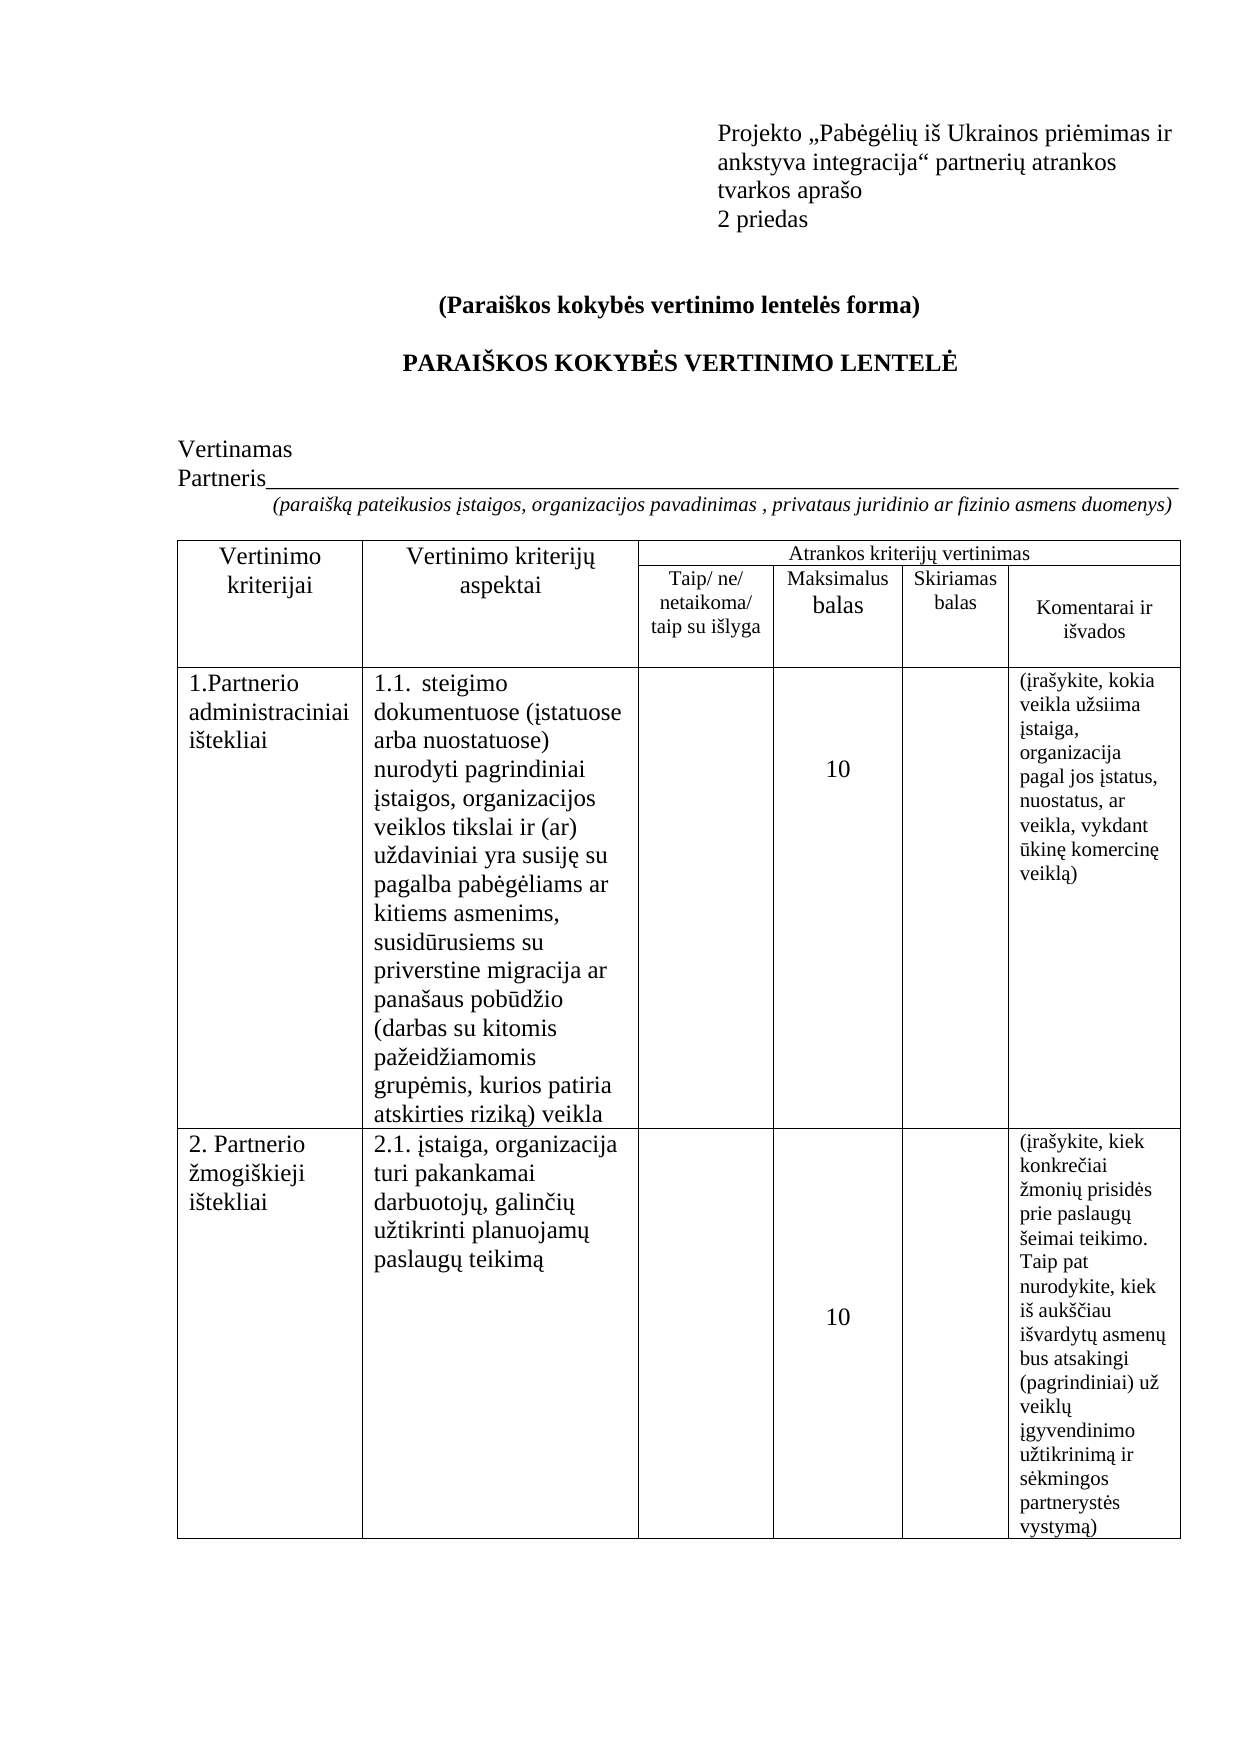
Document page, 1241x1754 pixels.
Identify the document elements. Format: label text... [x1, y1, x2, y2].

table_cell [903, 1129, 1008, 1538]
table_cell Maksimalus balas [774, 566, 902, 667]
table_cell 2.1. įstaiga, organizacija turi pakankamai darbuotojų, galinčių užtikrinti planuojamų paslaugų teikimą [363, 1129, 638, 1538]
table_cell Skiriamas balas [903, 566, 1008, 667]
table_cell 1.1. steigimo dokumentuose (įstatuose arba nuostatuose) nurodyti pagrindiniai įstaigos, organizacijos veiklos tikslai ir (ar) uždaviniai yra susiję su pagalba pabėgėliams ar kitiems asmenims, susidūrusiems su priverstine migracija ar panašaus pobūdžio (darbas su kitomis pažeidžiamomis grupėmis, kurios patiria atskirties riziką) veikla [363, 668, 638, 1128]
text Vertinamas Partneris_________________________________________________________________________ [177, 434, 1181, 492]
table_cell 2. Partnerio žmogiškieji ištekliai [178, 1129, 362, 1538]
table_cell [639, 1129, 773, 1538]
text tvarkos aprašo [717, 176, 1181, 204]
table_cell Taip/ ne/ netaikoma/ taip su išlyga [639, 566, 773, 667]
table_cell (įrašykite, kokia veikla užsiima įstaiga, organizacija pagal jos įstatus, nuostatus, ar veikla, vykdant ūkinę komercinę veiklą) [1009, 668, 1180, 1128]
table_header Atrankos kriterijų vertinimas [639, 541, 1180, 565]
text (Paraiškos kokybės vertinimo lentelės forma) [177, 291, 1181, 319]
text ankstyva integracija“ partnerių atrankos [717, 147, 1181, 176]
table_cell [639, 668, 773, 1128]
table_cell 10 [774, 668, 902, 1128]
text PARAIŠKOS KOKYBĖS VERTINIMO LENTELĖ [327, 348, 1181, 377]
table_header Vertinimo kriterijai [178, 541, 362, 667]
table_cell Komentarai ir išvados [1009, 566, 1180, 667]
text 2 priedas [717, 204, 1181, 233]
table_header Vertinimo kriterijų aspektai [363, 541, 638, 667]
text (paraišką pateikusios įstaigos, organizacijos pavadinimas , privataus juridinio ar fizinio asmens duomenys) [177, 492, 1181, 516]
table_cell (įrašykite, kiek konkrečiai žmonių prisidės prie paslaugų šeimai teikimo. Taip pat nurodykite, kiek iš aukščiau išvardytų asmenų bus atsakingi (pagrindiniai) už veiklų įgyvendinimo užtikrinimą ir sėkmingos partnerystės vystymą) [1009, 1129, 1180, 1538]
table_cell 10 [774, 1129, 902, 1538]
text Projekto „Pabėgėlių iš Ukrainos priėmimas ir [717, 118, 1181, 147]
table_cell [903, 668, 1008, 1128]
table_cell 1.Partnerio administraciniai ištekliai [178, 668, 362, 1128]
